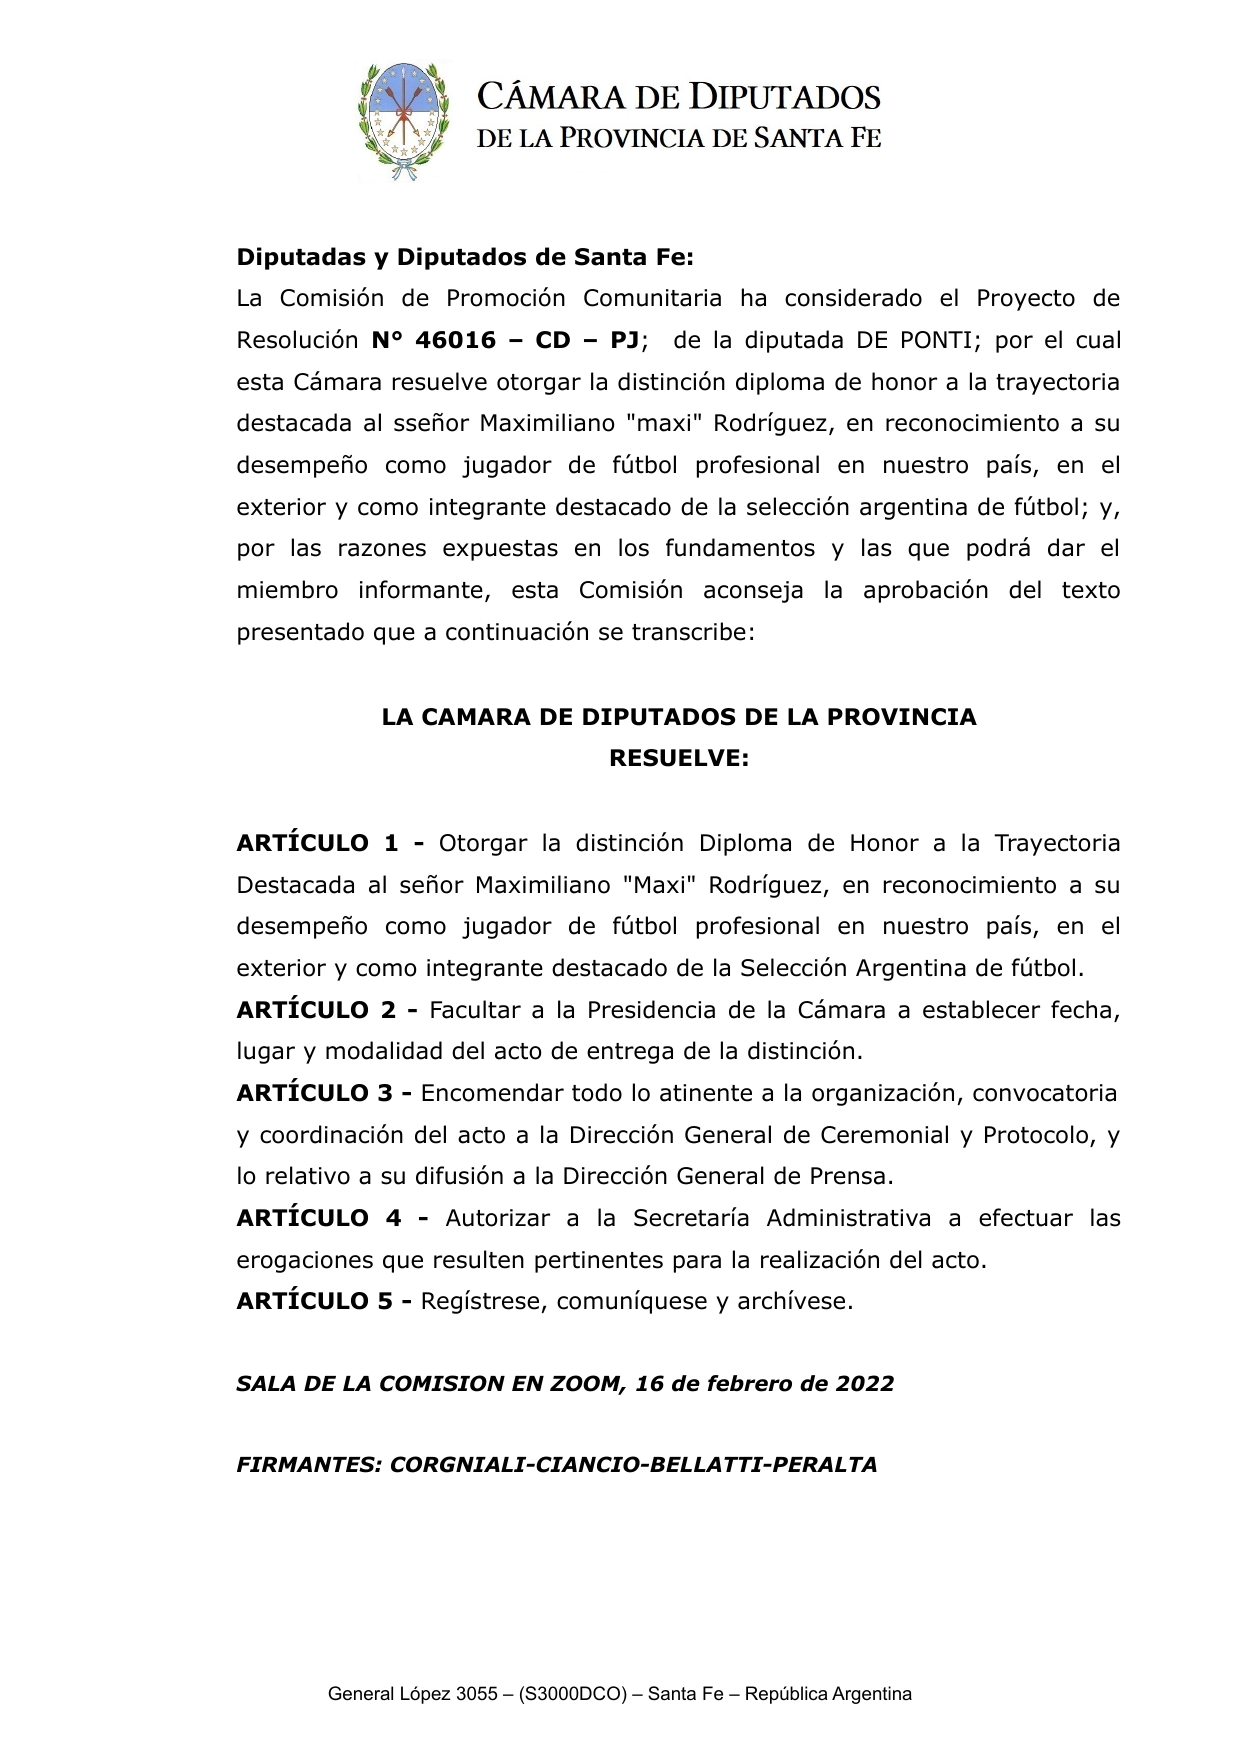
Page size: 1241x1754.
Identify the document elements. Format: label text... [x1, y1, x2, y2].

text ARTÍCULO 1 - Otorgar la distinción Diploma de Honor a la Trayectoria Destacada al señor Maximiliano "Maxi" Rodríguez, en reconocimiento a su desempeño como jugador de fútbol profesional en nuestro país, en el exterior y como integrante destacado de la Selección Argentina de fútbol. [236, 828, 1122, 981]
text SALA DE LA COMISION EN ZOOM, 16 de febrero de 2022 [236, 1370, 1122, 1395]
text LA CAMARA DE DIPUTADOS DE LA PROVINCIA [236, 702, 1122, 730]
text y coordinación del acto a la Dirección General de Ceremonial y Protocolo, y lo relativo a su difusión a la Dirección General de Prensa. [236, 1120, 1122, 1189]
text Diputadas y Diputados de Santa Fe: [236, 242, 1122, 270]
text ARTÍCULO 3 - Encomendar todo lo atinente a la organización, convocatoria [236, 1078, 1122, 1106]
text ARTÍCULO 2 - Facultar a la Presidencia de la Cámara a establecer fecha, lugar y modalidad del acto de entrega de la distinción. [236, 995, 1122, 1064]
text ARTÍCULO 5 - Regístrese, comuníquese y archívese. [236, 1287, 1122, 1314]
text FIRMANTES: CORGNIALI-CIANCIO-BELLATTI-PERALTA [236, 1451, 1122, 1476]
picture [354, 59, 886, 183]
text RESUELVE: [236, 744, 1122, 771]
text La Comisión de Promoción Comunitaria ha considerado el Proyecto de Resolución N° 46016 – CD – PJ; de la diputada DE PONTI; por el cual esta Cámara resuelve otorgar la distinción diploma de honor a la trayectoria destacada al sseñor Maximiliano "maxi" Rodríguez, en reconocimiento a su desempeño como jugador de fútbol profesional en nuestro país, en el exterior y como integrante destacado de la selección argentina de fútbol; y, por las razones expuestas en los fundamentos y las que podrá dar el miembro informante, esta Comisión aconseja la aprobación del texto presentado que a continuación se transcribe: [236, 284, 1122, 645]
text ARTÍCULO 4 - Autorizar a la Secretaría Administrativa a efectuar las erogaciones que resulten pertinentes para la realización del acto. [236, 1203, 1122, 1273]
